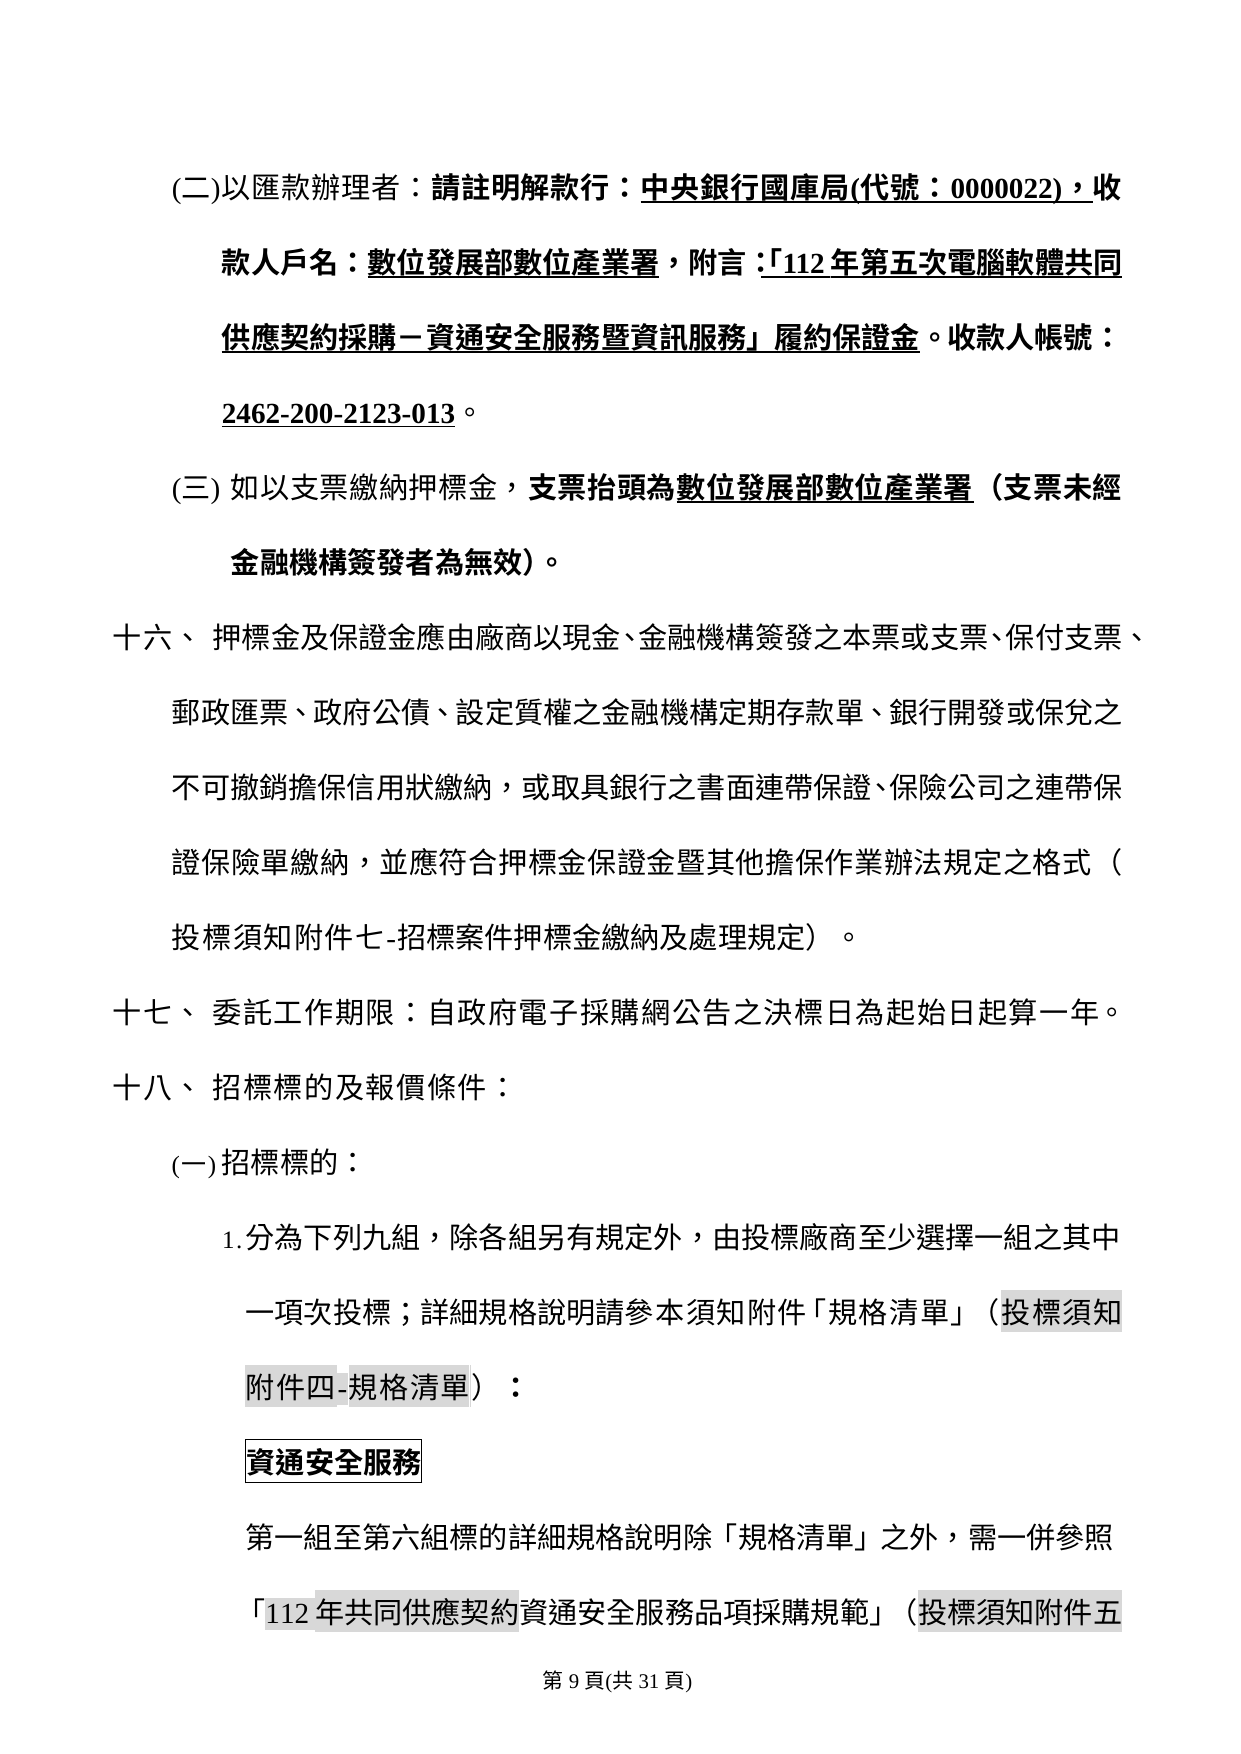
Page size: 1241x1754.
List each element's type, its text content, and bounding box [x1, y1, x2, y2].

list 分為下列九組，除各組另有規定外，由投標廠商至少選擇一組之其中一項次投標；詳細規格說明請參本須知附件「規格清單」（投標須知附件四-規格清單）： [222, 1199, 1122, 1424]
text 第一組至第六組標的詳細規格說明除「規格清單」之外，需一併參照「112年共同供應契約資通安全服務品項採購規範」（投標須知附件五-112年共同供應契約資通安全服務品項採購規範） [245, 1499, 1122, 1649]
list 如以支票繳納押標金，支票抬頭為數位發展部數位產業署（支票未經金融機構簽發者為無效）。 [172, 449, 1122, 599]
list 押標金及保證金應由廠商以現金、金融機構簽發之本票或支票、保付支票、郵政匯票、政府公債、設定質權之金融機構定期存款單、銀行開發或保兌之不可撤銷擔保信用狀繳納，或取具銀行之書面連帶保證、保險公司之連帶保證保險單繳納，並應符合押標金保證金暨其他擔保作業辦法規定之格式（投標須知附件七-招標案件押標金繳納及處理規定）。 [112, 599, 1122, 974]
list 招標標的及報價條件： [112, 1049, 1122, 1124]
text 資通安全服務 [245, 1424, 1122, 1499]
list 委託工作期限：自政府電子採購網公告之決標日為起始日起算一年。 [112, 974, 1122, 1049]
list 以匯款辦理者：請註明解款行：中央銀行國庫局(代號：0000022)，收款人戶名：數位發展部數位產業署，附言：「112年第五次電腦軟體共同供應契約採購－資通安全服務暨資訊服務」履約保證金。收款人帳號：2462-200-2123-013。 [172, 149, 1122, 449]
list 招標標的： [171, 1124, 1122, 1199]
